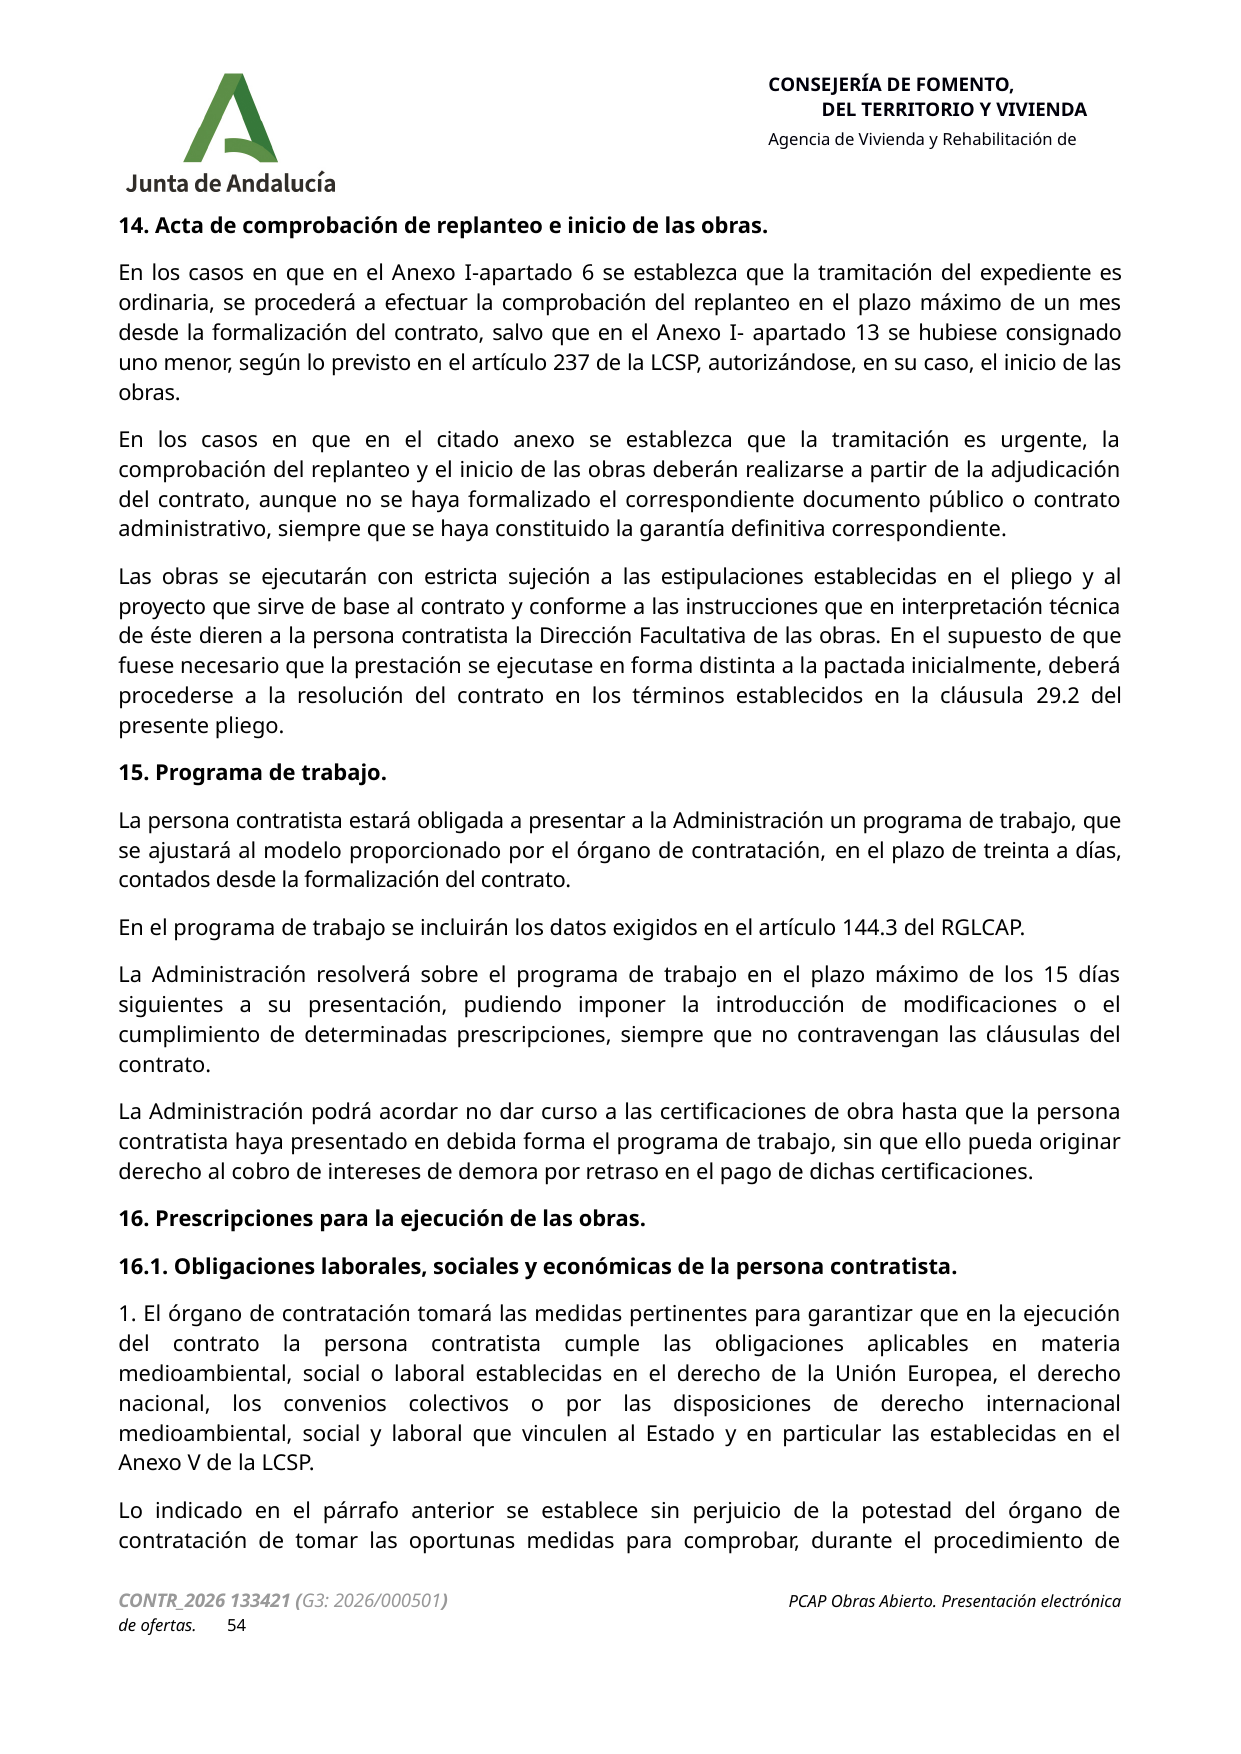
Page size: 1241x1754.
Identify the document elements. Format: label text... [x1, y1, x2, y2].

text La Administración resolverá sobre el programa de trabajo en el plazo máximo de los 15 días siguientes a su presentación, pudiendo imponer la introducción de modificaciones o el cumplimiento de determinadas prescripciones, siempre que no contravengan las cláusulas del contrato. [118, 959, 1122, 1078]
subtitle 16.1. Obligaciones laborales, sociales y económicas de la persona contratista. [118, 1251, 1122, 1281]
text 1. El órgano de contratación tomará las medidas pertinentes para garantizar que en la ejecución del contrato la persona contratista cumple las obligaciones aplicables en materia medioambiental, social o laboral establecidas en el derecho de la Unión Europea, el derecho nacional, los convenios colectivos o por las disposiciones de derecho internacional medioambiental, social y laboral que vinculen al Estado y en particular las establecidas en el Anexo V de la LCSP. [118, 1298, 1122, 1477]
subtitle 14. Acta de comprobación de replanteo e inicio de las obras. [118, 210, 1122, 239]
text En el programa de trabajo se incluirán los datos exigidos en el artículo 144.3 del RGLCAP. [118, 912, 1122, 942]
picture [106, 57, 355, 208]
text La Administración podrá acordar no dar curso a las certificaciones de obra hasta que la persona contratista haya presentado en debida forma el programa de trabajo, sin que ello pueda originar derecho al cobro de intereses de demora por retraso en el pago de dichas certificaciones. [118, 1096, 1122, 1186]
subtitle 15. Programa de trabajo. [118, 757, 1122, 787]
subtitle 16. Prescripciones para la ejecución de las obras. [118, 1203, 1122, 1233]
text En los casos en que en el citado anexo se establezca que la tramitación es urgente, la comprobación del replanteo y el inicio de las obras deberán realizarse a partir de la adjudicación del contrato, aunque no se haya formalizado el correspondiente documento público o contrato administrativo, siempre que se haya constituido la garantía definitiva correspondiente. [118, 424, 1122, 543]
text Lo indicado en el párrafo anterior se establece sin perjuicio de la potestad del órgano de contratación de tomar las oportunas medidas para comprobar, durante el procedimiento de [118, 1495, 1122, 1554]
text Las obras se ejecutarán con estricta sujeción a las estipulaciones establecidas en el pliego y al proyecto que sirve de base al contrato y conforme a las instrucciones que en interpretación técnica de éste dieren a la persona contratista la Dirección Facultativa de las obras. En el supuesto de que fuese necesario que la prestación se ejecutase en forma distinta a la pactada inicialmente, deberá procederse a la resolución del contrato en los términos establecidos en la cláusula 29.2 del presente pliego. [118, 561, 1122, 739]
text En los casos en que en el Anexo I-apartado 6 se establezca que la tramitación del expediente es ordinaria, se procederá a efectuar la comprobación del replanteo en el plazo máximo de un mes desde la formalización del contrato, salvo que en el Anexo I- apartado 13 se hubiese consignado uno menor, según lo previsto en el artículo 237 de la LCSP, autorizándose, en su caso, el inicio de las obras. [118, 257, 1122, 406]
text La persona contratista estará obligada a presentar a la Administración un programa de trabajo, que se ajustará al modelo proporcionado por el órgano de contratación, en el plazo de treinta a días, contados desde la formalización del contrato. [118, 805, 1122, 894]
